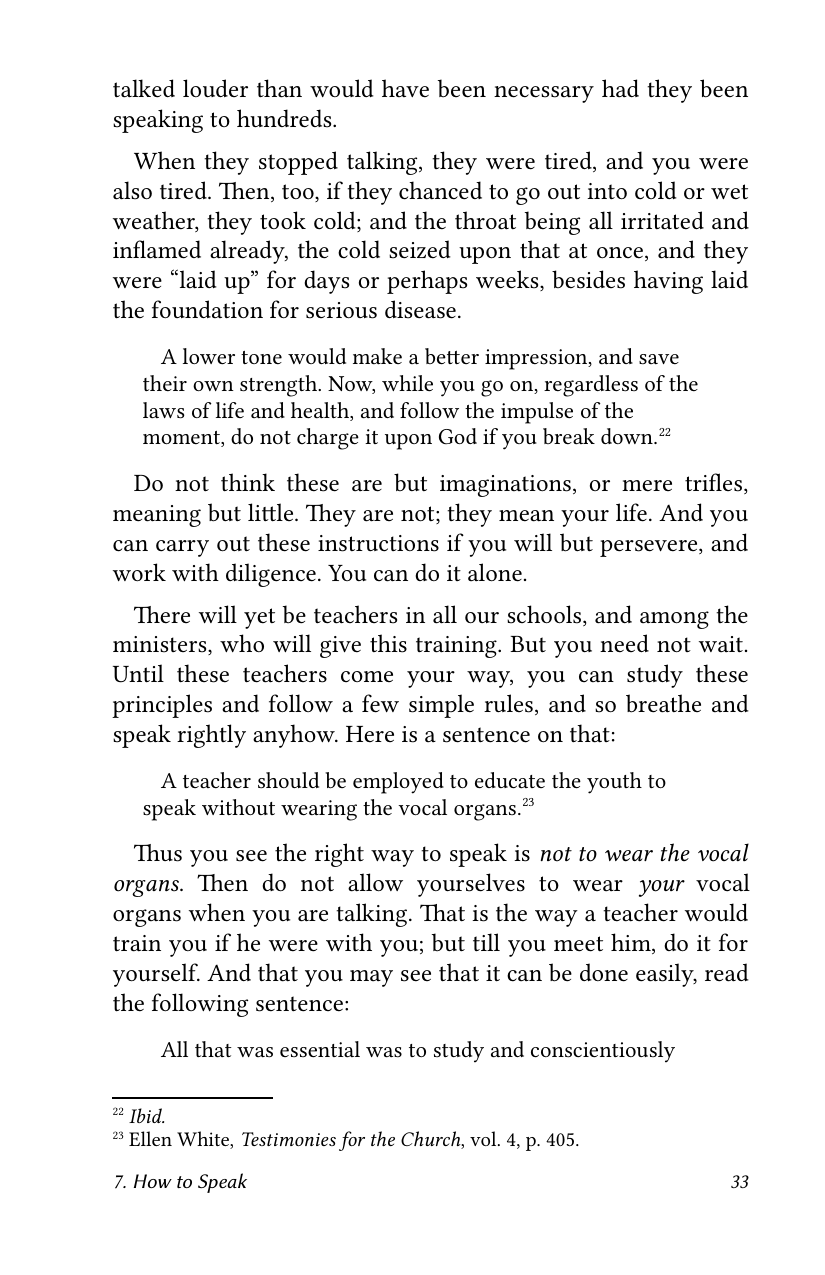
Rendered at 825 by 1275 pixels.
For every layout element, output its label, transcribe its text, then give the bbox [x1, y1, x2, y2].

text talked louder than would have been necessary had they been speaking to hundreds. [112, 75, 750, 133]
text Do not think these are but imaginations, or mere trifles, meaning but little. They are not; they mean your life. And you can carry out these instructions if you will but persevere, and work with diligence. You can do it alone. [112, 469, 750, 587]
text Thus you see the right way to speak is not to wear the vocal organs. Then do not allow yourselves to wear your vocal organs when you are talking. That is the way a teacher would train you if he were with you; but till you meet him, do it for yourself. And that you may see that it can be done easily, read the following sentence: [112, 839, 750, 1017]
text Ellen White, Testimonies for the Church, vol. 4, p. 405. [112, 1128, 750, 1152]
text A teacher should be employed to educate the youth to speak without wearing the vocal organs. [142, 768, 720, 821]
text A lower tone would make a better impression, and save their own strength. Now, while you go on, regardless of the laws of life and health, and follow the impulse of the moment, do not charge it upon God if you break down. [142, 344, 720, 450]
text There will yet be teachers in all our schools, and among the ministers, who will give this training. But you need not wait. Until these teachers come your way, you can study these principles and follow a few simple rules, and so breathe and speak rightly anyhow. Here is a sentence on that: [112, 601, 750, 749]
text Ibid. [112, 1104, 750, 1128]
text All that was essential was to study and conscientiously [142, 1037, 720, 1063]
text When they stopped talking, they were tired, and you were also tired. Then, too, if they chanced to go out into cold or wet weather, they took cold; and the throat being all irritated and inflamed already, the cold seized upon that at once, and they were “laid up” for days or perhaps weeks, besides having laid the foundation for serious disease. [112, 147, 750, 325]
